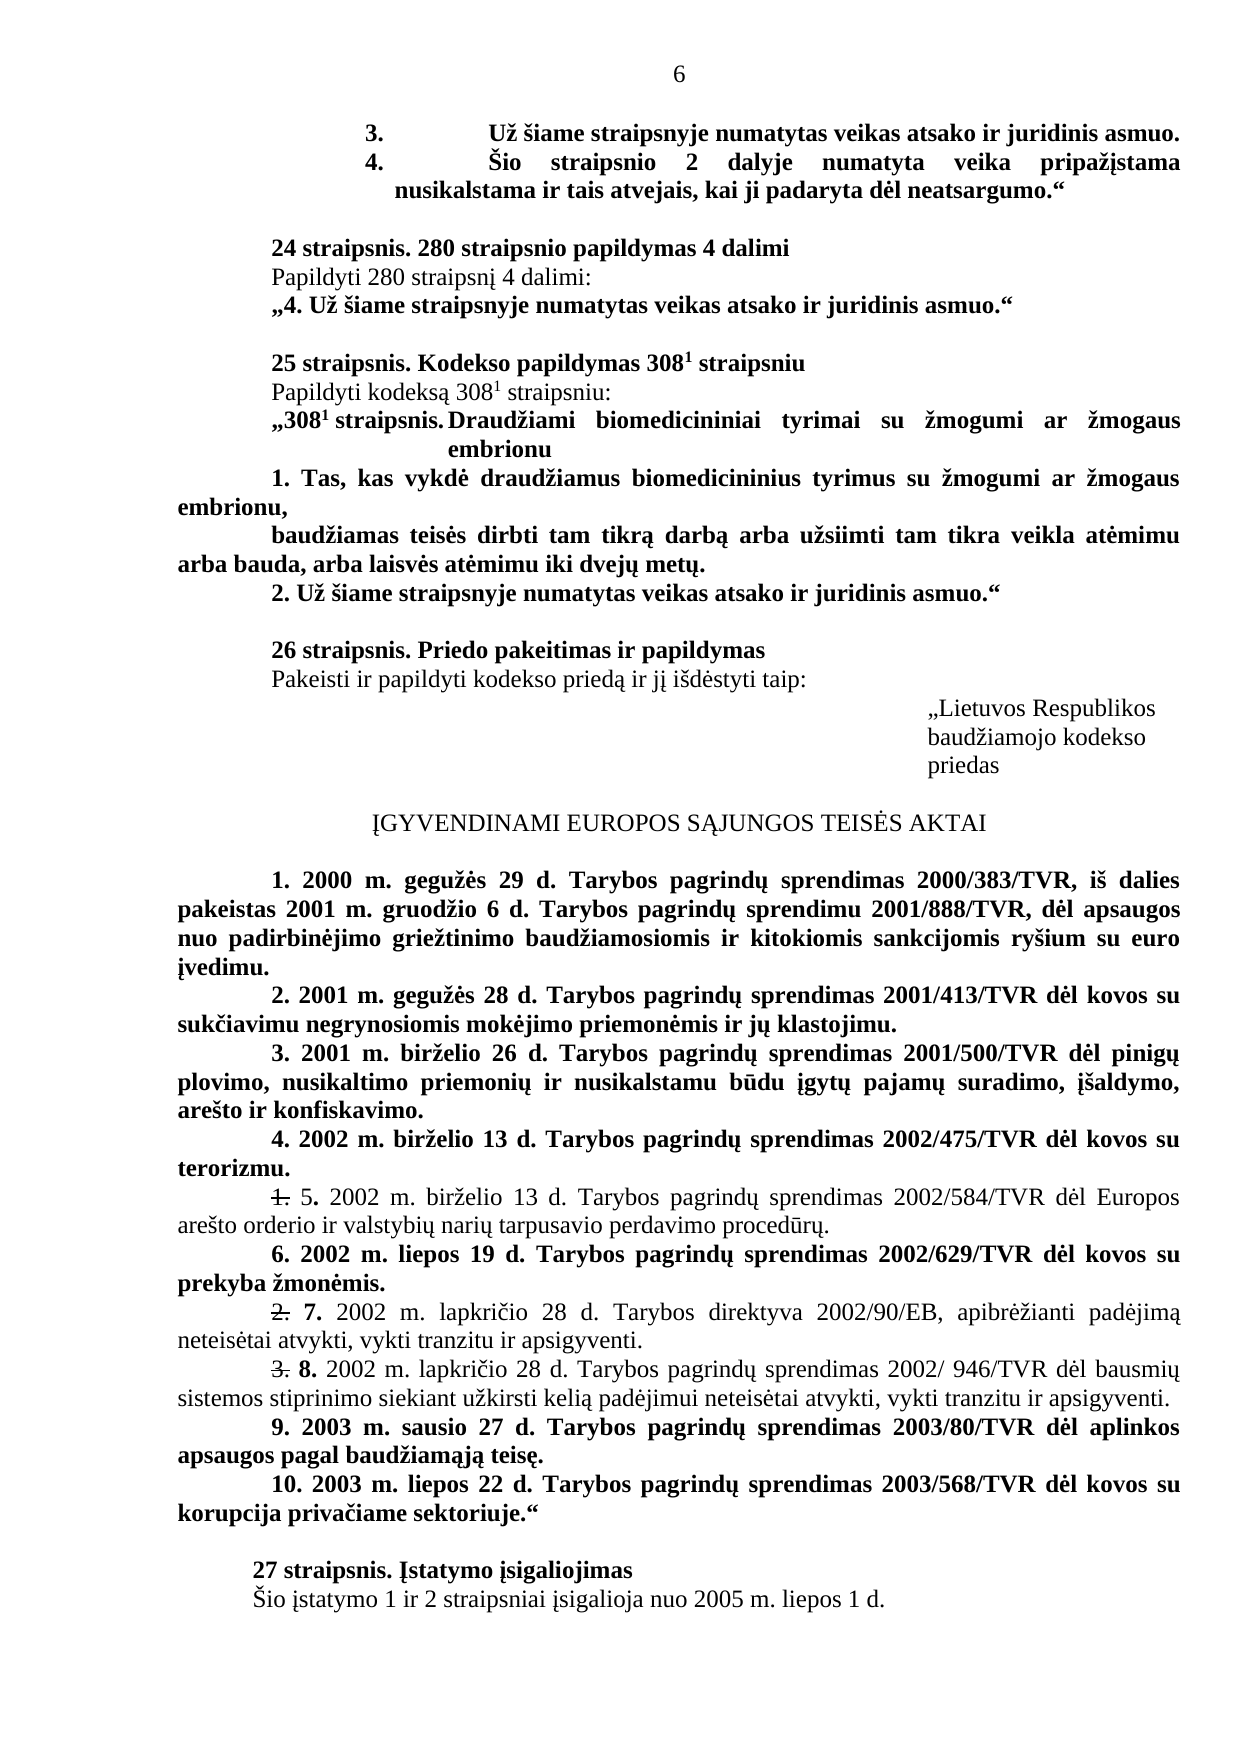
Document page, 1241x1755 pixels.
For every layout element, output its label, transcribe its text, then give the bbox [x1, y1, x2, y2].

subtitle „Lietuvos Respublikos baudžiamojo kodekso [927, 693, 1181, 751]
text 3. 2001 m. birželio 26 d. Tarybos pagrindų sprendimas 2001/500/TVR dėl pinigų plovimo, nusikaltimo priemonių ir nusikalstamu būdu įgytų pajamų suradimo, įšaldymo, arešto ir konfiskavimo. [177, 1038, 1181, 1124]
list Šio straipsnio 2 dalyje numatyta veika pripažįstama nusikalstama ir tais atvejais, kai ji padaryta dėl neatsargumo.“ [271, 147, 1181, 204]
subtitle 2. 7. 2002 m. lapkričio 28 d. Tarybos direktyva 2002/90/EB, apibrėžianti padėjimą neteisėtai atvykti, vykti tranzitu ir apsigyventi. [177, 1297, 1181, 1354]
text 2. 2001 m. gegužės 28 d. Tarybos pagrindų sprendimas 2001/413/TVR dėl kovos su sukčiavimu negrynosiomis mokėjimo priemonėmis ir jų klastojimu. [177, 981, 1181, 1038]
text Šio įstatymo 1 ir 2 straipsniai įsigalioja nuo 2005 m. liepos 1 d. [177, 1584, 1181, 1613]
text „4. Už šiame straipsnyje numatytas veikas atsako ir juridinis asmuo.“ [177, 291, 1181, 319]
subtitle 3. 8. 2002 m. lapkričio 28 d. Tarybos pagrindų sprendimas 2002/ 946/TVR dėl bausmių sistemos stiprinimo siekiant užkirsti kelią padėjimui neteisėtai atvykti, vykti tranzitu ir apsigyventi. [177, 1354, 1181, 1412]
text Pakeisti ir papildyti kodekso priedą ir jį išdėstyti taip: [177, 664, 1181, 693]
text Papildyti 280 straipsnį 4 dalimi: [177, 262, 1181, 291]
text 24 straipsnis. 280 straipsnio papildymas 4 dalimi [177, 233, 1181, 262]
text 1. Tas, kas vykdė draudžiamus biomedicininius tyrimus su žmogumi ar žmogaus embrionu, [177, 463, 1181, 521]
list Už šiame straipsnyje numatytas veikas atsako ir juridinis asmuo. [271, 118, 1181, 147]
text Papildyti kodeksą 3081 straipsniu: [177, 377, 1181, 406]
subtitle 1. 5. 2002 m. birželio 13 d. Tarybos pagrindų sprendimas 2002/584/TVR dėl Europos arešto orderio ir valstybių narių tarpusavio perdavimo procedūrų. [177, 1182, 1181, 1239]
text 6. 2002 m. liepos 19 d. Tarybos pagrindų sprendimas 2002/629/TVR dėl kovos su prekyba žmonėmis. [177, 1239, 1181, 1297]
text 9. 2003 m. sausio 27 d. Tarybos pagrindų sprendimas 2003/80/TVR dėl aplinkos apsaugos pagal baudžiamąją teisę. [177, 1412, 1181, 1469]
text 10. 2003 m. liepos 22 d. Tarybos pagrindų sprendimas 2003/568/TVR dėl kovos su korupcija privačiame sektoriuje.“ [177, 1469, 1181, 1527]
text 1. 2000 m. gegužės 29 d. Tarybos pagrindų sprendimas 2000/383/TVR, iš dalies pakeistas 2001 m. gruodžio 6 d. Tarybos pagrindų sprendimu 2001/888/TVR, dėl apsaugos nuo padirbinėjimo griežtinimo baudžiamosiomis ir kitokiomis sankcijomis ryšium su euro įvedimu. [177, 866, 1181, 981]
text „3081 straipsnis. Draudžiami biomedicininiai tyrimai su žmogumi ar žmogaus embrionu [271, 406, 1181, 463]
text baudžiamas teisės dirbti tam tikrą darbą arba užsiimti tam tikra veikla atėmimu arba bauda, arba laisvės atėmimu iki dvejų metų. [177, 521, 1181, 578]
text 25 straipsnis. Kodekso papildymas 3081 straipsniu [177, 348, 1181, 377]
text 27 straipsnis. Įstatymo įsigaliojimas [177, 1556, 1181, 1584]
subtitle priedas [927, 751, 1181, 779]
text 2. Už šiame straipsnyje numatytas veikas atsako ir juridinis asmuo.“ [177, 578, 1181, 607]
subtitle ĮGYVENDINAMI EUROPOS SĄJUNGOS TEISĖS AKTAI [177, 808, 1181, 837]
text 26 straipsnis. Priedo pakeitimas ir papildymas [177, 636, 1181, 664]
text 4. 2002 m. birželio 13 d. Tarybos pagrindų sprendimas 2002/475/TVR dėl kovos su terorizmu. [177, 1124, 1181, 1182]
